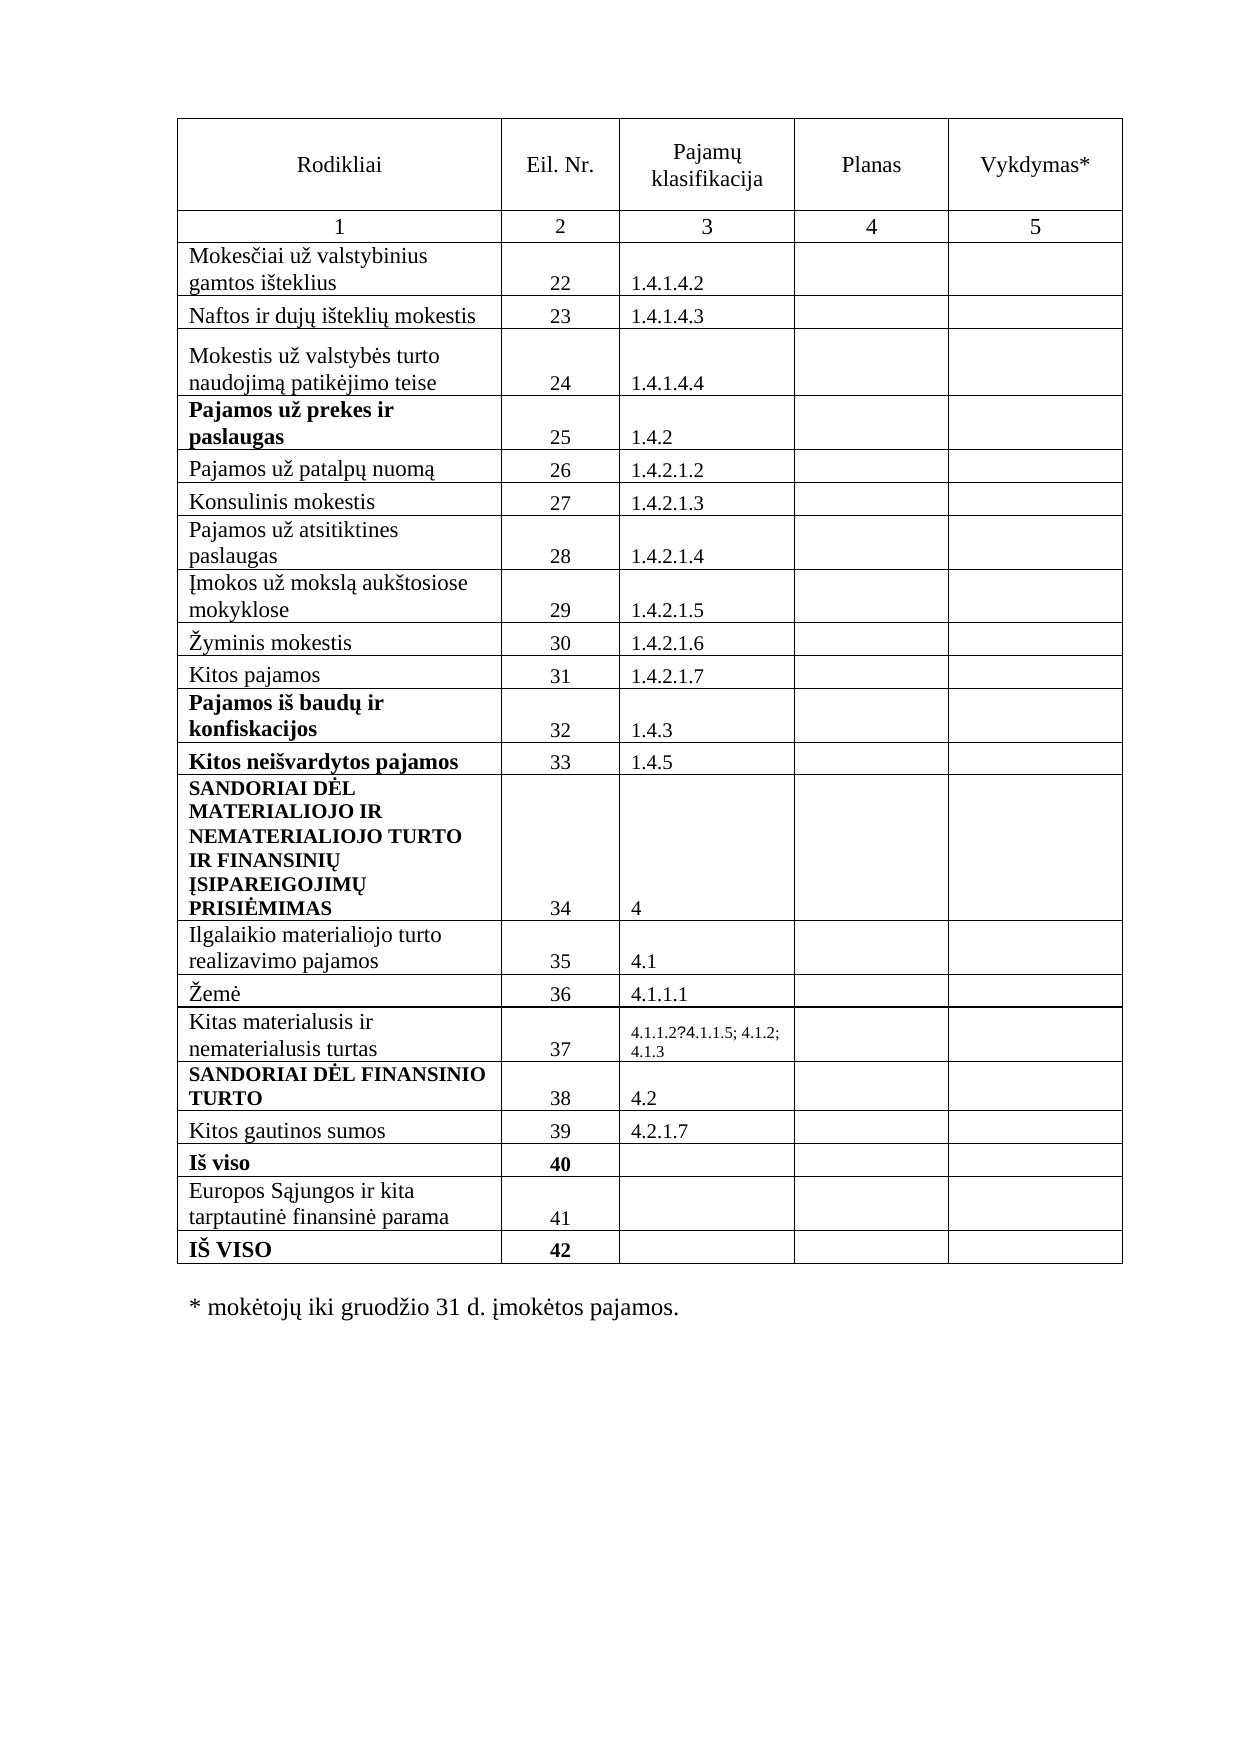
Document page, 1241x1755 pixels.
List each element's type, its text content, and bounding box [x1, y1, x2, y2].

table_cell Kitos gautinos sumos [178, 1111, 501, 1143]
table_cell [795, 921, 948, 973]
table_cell [795, 975, 948, 1006]
table_cell Įmokos už mokslą aukštosiose mokyklose [178, 570, 501, 622]
table_cell 1.4.2 [620, 396, 794, 449]
table_cell [795, 1144, 948, 1176]
table_cell [795, 1177, 948, 1229]
table_cell 4.1.1.2?4.1.1.5; 4.1.2; 4.1.3 [620, 1008, 794, 1061]
table_cell [949, 1008, 1122, 1061]
table_cell 34 [502, 775, 619, 920]
table_cell [795, 689, 948, 742]
table_cell Iš viso [178, 1144, 501, 1176]
table_cell [949, 656, 1122, 688]
table_cell Mokesčiai už valstybinius gamtos išteklius [178, 243, 501, 295]
table_cell [949, 329, 1122, 395]
table_cell [949, 516, 1122, 568]
table_cell 26 [502, 450, 619, 482]
table_cell [949, 689, 1122, 742]
table_cell [795, 450, 948, 482]
table_cell [949, 1231, 1122, 1262]
table_cell 31 [502, 656, 619, 688]
table_cell [949, 483, 1122, 515]
table_cell [795, 656, 948, 688]
table_cell [949, 243, 1122, 295]
table_cell [795, 623, 948, 655]
table_cell 25 [502, 396, 619, 449]
table_cell 29 [502, 570, 619, 622]
table_cell 1.4.2.1.3 [620, 483, 794, 515]
table_cell 1.4.1.4.4 [620, 329, 794, 395]
table_cell [795, 1111, 948, 1143]
table_cell [949, 623, 1122, 655]
table_cell [795, 1062, 948, 1110]
table_cell Pajamos už patalpų nuomą [178, 450, 501, 482]
table_cell Pajamos iš baudų ir konfiskacijos [178, 689, 501, 742]
table_cell Kitos neišvardytos pajamos [178, 743, 501, 774]
table_cell [620, 1231, 794, 1262]
table_cell Naftos ir dujų išteklių mokestis [178, 296, 501, 328]
table_cell 5 [949, 211, 1122, 242]
table_cell 1.4.5 [620, 743, 794, 774]
table_cell [949, 1144, 1122, 1176]
table_cell [949, 921, 1122, 973]
table_cell Konsulinis mokestis [178, 483, 501, 515]
table_cell 1.4.2.1.5 [620, 570, 794, 622]
table_cell 32 [502, 689, 619, 742]
table_cell [949, 396, 1122, 449]
table_cell [620, 1177, 794, 1229]
table_cell 37 [502, 1008, 619, 1061]
table_cell [795, 329, 948, 395]
table_cell [949, 1177, 1122, 1229]
text * mokėtojų iki gruodžio 31 d. įmokėtos pajamos. [188, 1292, 1122, 1321]
table_cell 4.1.1.1 [620, 975, 794, 1006]
table_cell [795, 570, 948, 622]
table_cell 28 [502, 516, 619, 568]
table_cell Pajamos už prekes ir paslaugas [178, 396, 501, 449]
table_cell [949, 296, 1122, 328]
table_cell Mokestis už valstybės turto naudojimą patikėjimo teise [178, 329, 501, 395]
table_header Pajamų klasifikacija [620, 119, 794, 210]
table_cell 33 [502, 743, 619, 774]
table_cell 36 [502, 975, 619, 1006]
table_cell [795, 775, 948, 920]
table_cell 1.4.2.1.2 [620, 450, 794, 482]
table_cell Žemė [178, 975, 501, 1006]
table_cell [795, 743, 948, 774]
table_cell 30 [502, 623, 619, 655]
table_cell [795, 243, 948, 295]
table_cell Europos Sąjungos ir kita tarptautinė finansinė parama [178, 1177, 501, 1229]
table_cell [949, 775, 1122, 920]
table_cell 27 [502, 483, 619, 515]
table_cell 3 [620, 211, 794, 242]
table_header Rodikliai [178, 119, 501, 210]
table_cell 1.4.3 [620, 689, 794, 742]
table_header Eil. Nr. [502, 119, 619, 210]
table_cell [949, 743, 1122, 774]
table_cell 4.2.1.7 [620, 1111, 794, 1143]
table_cell 1 [178, 211, 501, 242]
table_cell 1.4.2.1.7 [620, 656, 794, 688]
table_cell Pajamos už atsitiktines paslaugas [178, 516, 501, 568]
table_cell 4 [795, 211, 948, 242]
table_cell [949, 570, 1122, 622]
table_cell [795, 1231, 948, 1262]
table_cell IŠ VISO [178, 1231, 501, 1262]
table_cell 22 [502, 243, 619, 295]
table_cell 41 [502, 1177, 619, 1229]
table_cell 24 [502, 329, 619, 395]
table_header Vykdymas* [949, 119, 1122, 210]
table_cell 1.4.2.1.4 [620, 516, 794, 568]
table_cell [949, 1111, 1122, 1143]
table_cell [949, 450, 1122, 482]
table_cell SANDORIAI DĖL MATERIALIOJO IR NEMATERIALIOJO TURTO IR FINANSINIŲ ĮSIPAREIGOJIMŲ PRISIĖMIMAS [178, 775, 501, 920]
table_cell 1.4.1.4.3 [620, 296, 794, 328]
table_cell 1.4.2.1.6 [620, 623, 794, 655]
table_cell [795, 1008, 948, 1061]
table_cell 42 [502, 1231, 619, 1262]
table_cell [795, 516, 948, 568]
table_cell 40 [502, 1144, 619, 1176]
table_cell SANDORIAI DĖL FINANSINIO TURTO [178, 1062, 501, 1110]
table_cell Žyminis mokestis [178, 623, 501, 655]
table_cell Kitos pajamos [178, 656, 501, 688]
table_cell 4 [620, 775, 794, 920]
table_cell 1.4.1.4.2 [620, 243, 794, 295]
table_cell 4.1 [620, 921, 794, 973]
table_cell 2 [502, 211, 619, 242]
table_header Planas [795, 119, 948, 210]
table_cell [620, 1144, 794, 1176]
table_cell 35 [502, 921, 619, 973]
table_cell 4.2 [620, 1062, 794, 1110]
table_cell 23 [502, 296, 619, 328]
table_cell [949, 1062, 1122, 1110]
table_cell 38 [502, 1062, 619, 1110]
table_cell [795, 296, 948, 328]
table_cell [795, 396, 948, 449]
table_cell [795, 483, 948, 515]
table_cell Ilgalaikio materialiojo turto realizavimo pajamos [178, 921, 501, 973]
table_cell Kitas materialusis ir nematerialusis turtas [178, 1008, 501, 1061]
table_cell 39 [502, 1111, 619, 1143]
table_cell [949, 975, 1122, 1006]
